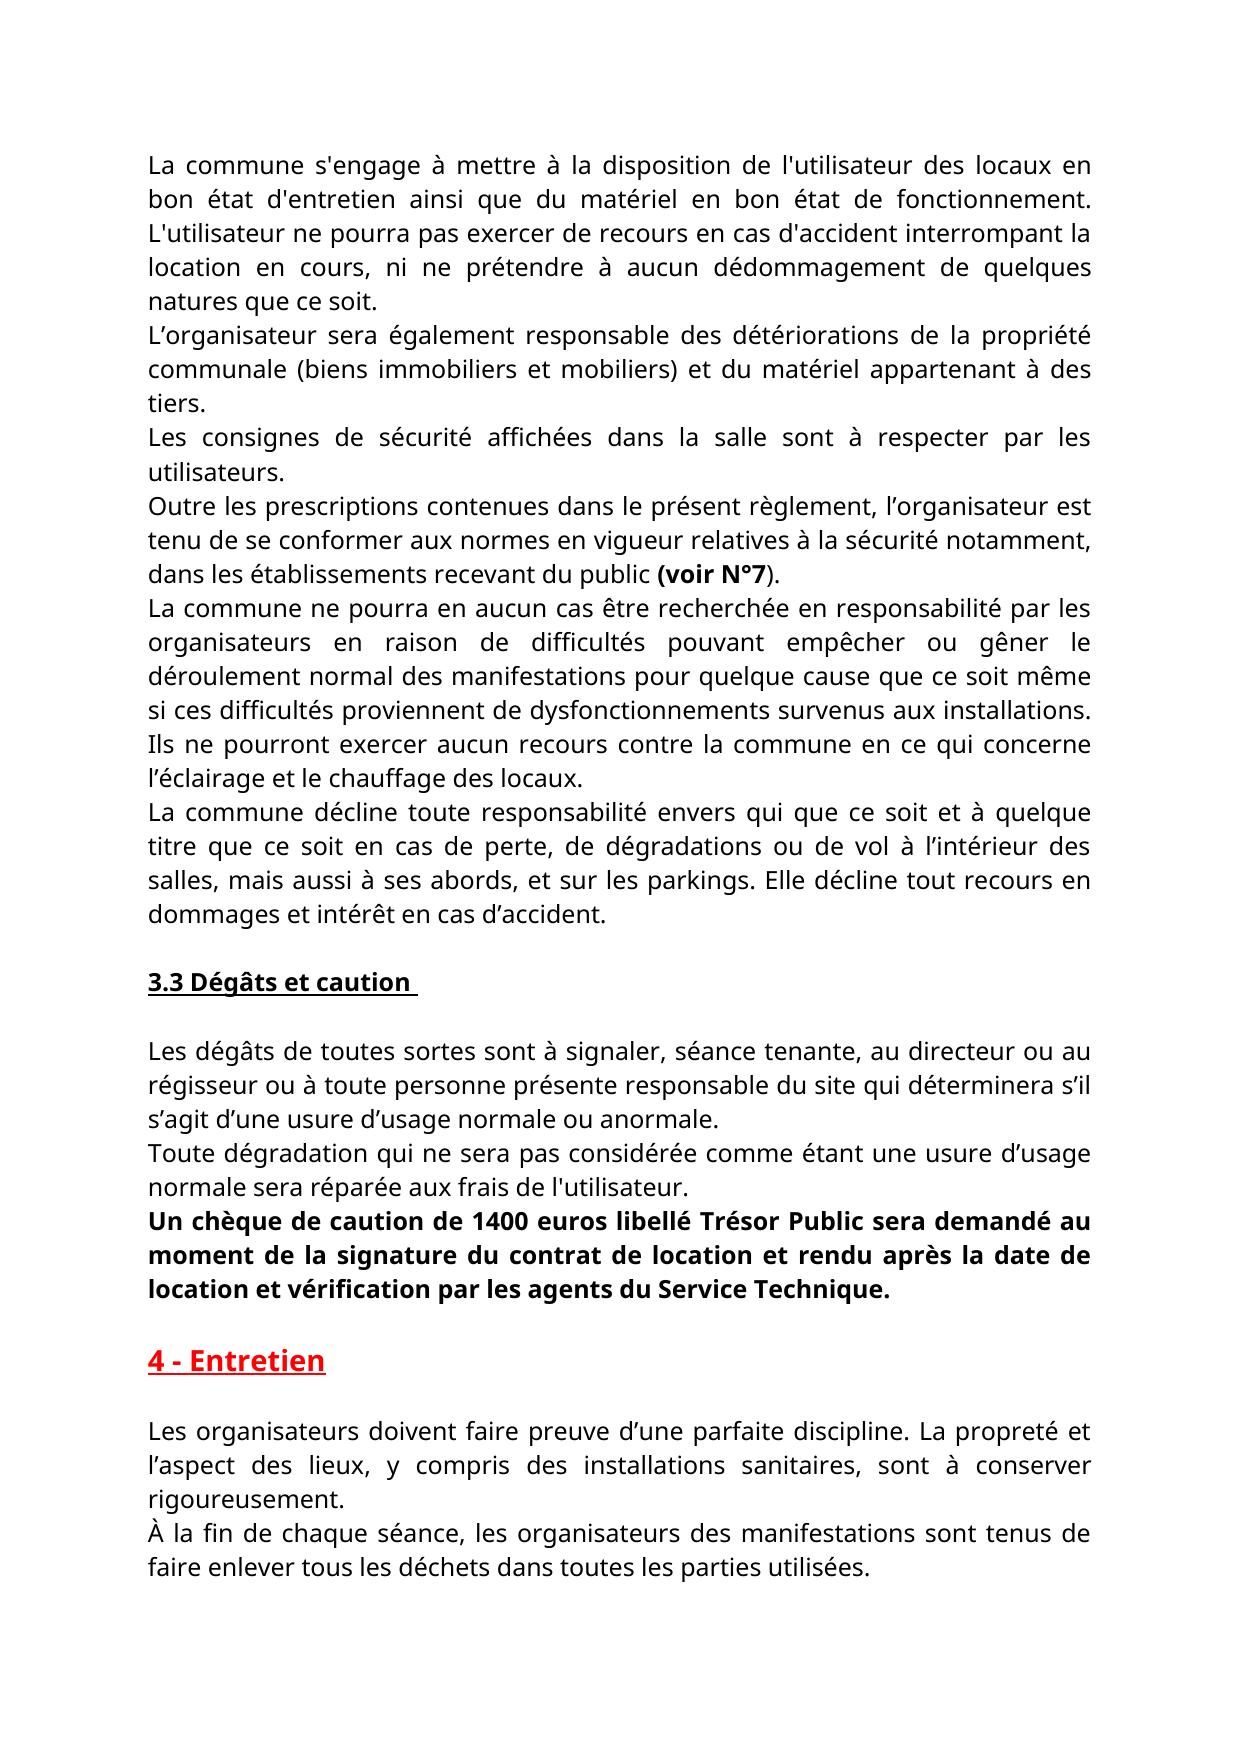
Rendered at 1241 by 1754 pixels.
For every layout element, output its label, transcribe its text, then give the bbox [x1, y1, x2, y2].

text La commune ne pourra en aucun cas être recherchée en responsabilité par les organisateurs en raison de difficultés pouvant empêcher ou gêner le déroulement normal des manifestations pour quelque cause que ce soit même si ces difficultés proviennent de dysfonctionnements survenus aux installations. Ils ne pourront exercer aucun recours contre la commune en ce qui concerne l’éclairage et le chauffage des locaux. [148, 590, 1093, 795]
text À la fin de chaque séance, les organisateurs des manifestations sont tenus de faire enlever tous les déchets dans toutes les parties utilisées. [148, 1516, 1093, 1584]
text La commune décline toute responsabilité envers qui que ce soit et à quelque titre que ce soit en cas de perte, de dégradations ou de vol à l’intérieur des salles, mais aussi à ses abords, et sur les parkings. Elle décline tout recours en dommages et intérêt en cas d’accident. [148, 795, 1093, 931]
text Outre les prescriptions contenues dans le présent règlement, l’organisateur est tenu de se conformer aux normes en vigueur relatives à la sécurité notamment, dans les établissements recevant du public (voir N°7). [148, 488, 1093, 590]
text La commune s'engage à mettre à la disposition de l'utilisateur des locaux en bon état d'entretien ainsi que du matériel en bon état de fonctionnement. L'utilisateur ne pourra pas exercer de recours en cas d'accident interrompant la location en cours, ni ne prétendre à aucun dédommagement de quelques natures que ce soit. [148, 148, 1093, 318]
text 3.3 Dégâts et caution [148, 965, 1093, 999]
text Les organisateurs doivent faire preuve d’une parfaite discipline. La propreté et l’aspect des lieux, y compris des installations sanitaires, sont à conserver rigoureusement. [148, 1413, 1093, 1516]
text Toute dégradation qui ne sera pas considérée comme étant une usure d’usage normale sera réparée aux frais de l'utilisateur. [148, 1135, 1093, 1203]
text 4 - Entretien [148, 1340, 1093, 1379]
text Un chèque de caution de 1400 euros libellé Trésor Public sera demandé au moment de la signature du contrat de location et rendu après la date de location et vérification par les agents du Service Technique. [148, 1203, 1093, 1306]
text Les consignes de sécurité affichées dans la salle sont à respecter par les utilisateurs. [148, 420, 1093, 488]
text Les dégâts de toutes sortes sont à signaler, séance tenante, au directeur ou au régisseur ou à toute personne présente responsable du site qui déterminera s’il s’agit d’une usure d’usage normale ou anormale. [148, 1033, 1093, 1135]
text L’organisateur sera également responsable des détériorations de la propriété communale (biens immobiliers et mobiliers) et du matériel appartenant à des tiers. [148, 318, 1093, 420]
